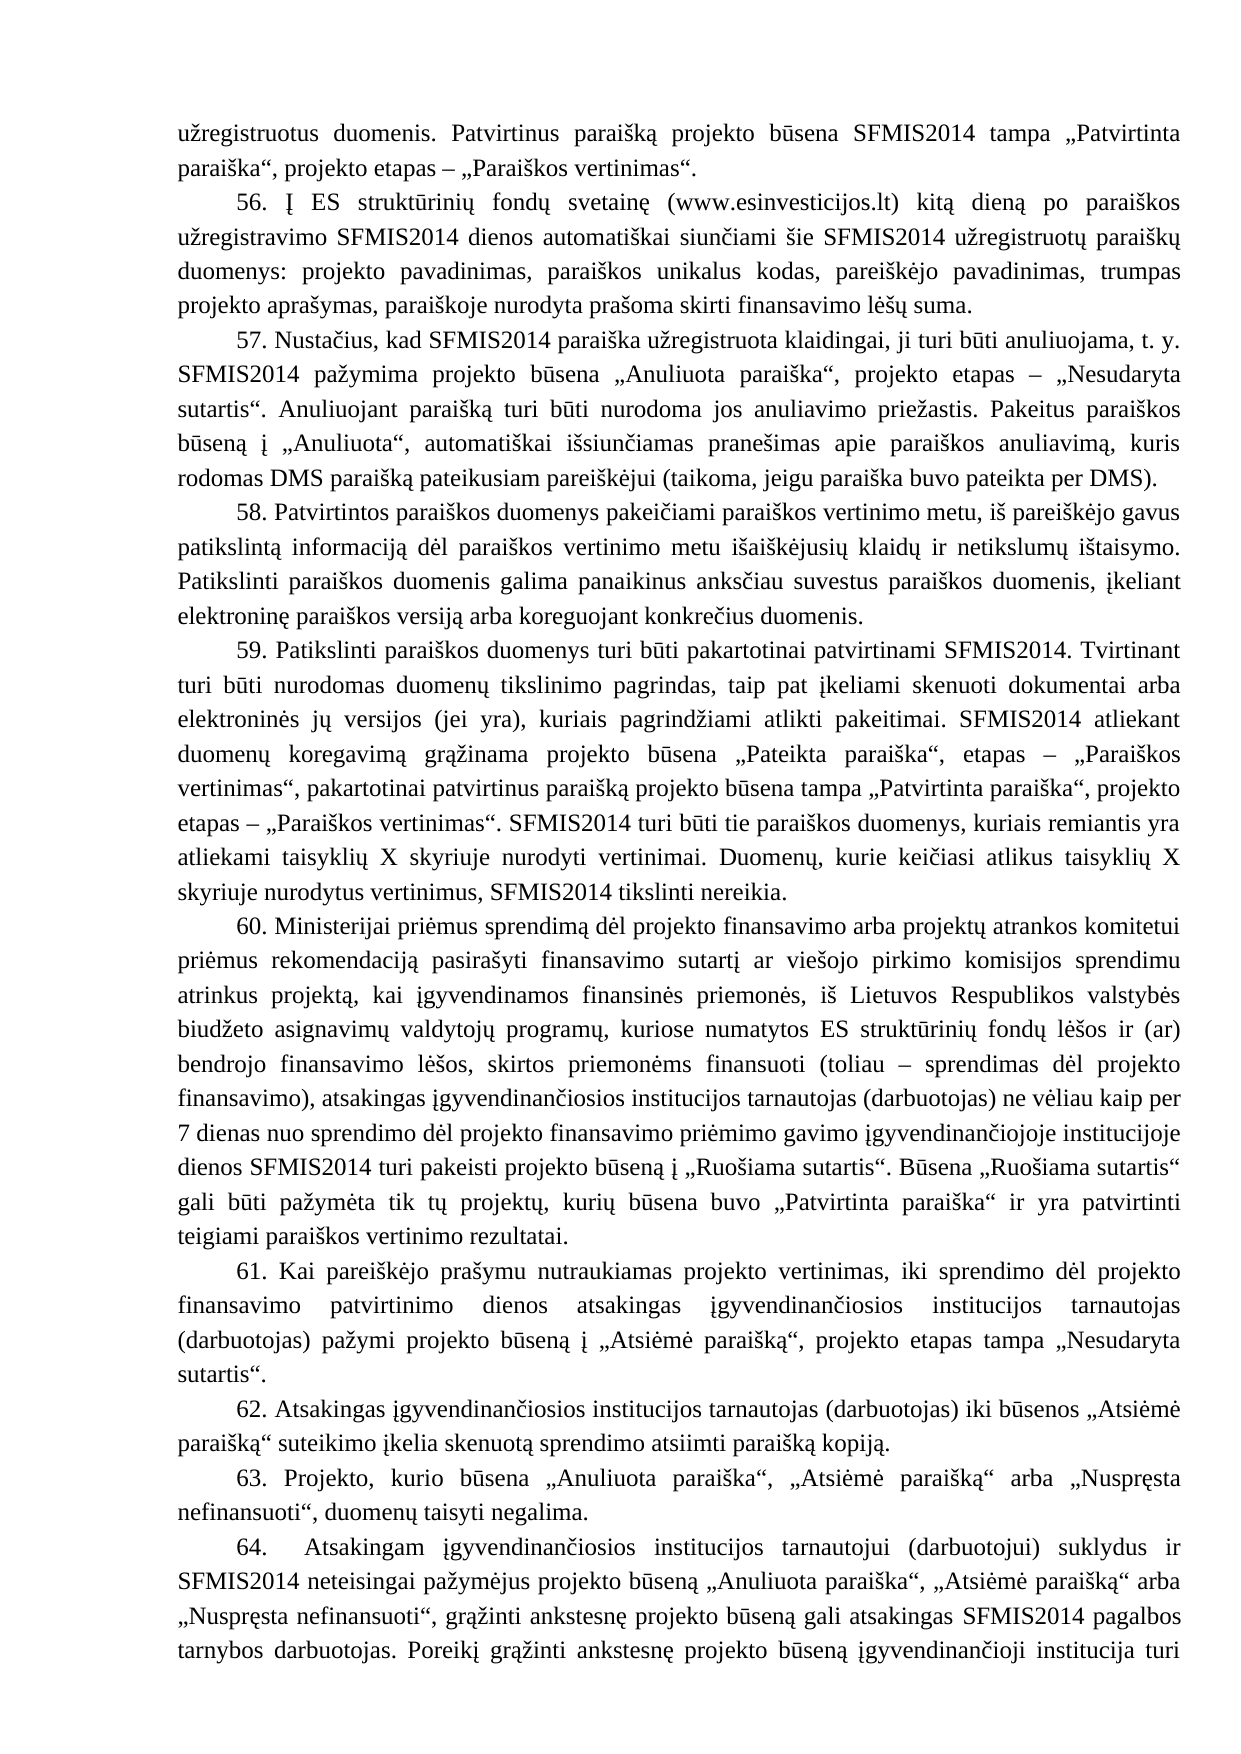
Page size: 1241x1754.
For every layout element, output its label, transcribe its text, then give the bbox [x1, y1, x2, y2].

text 61. Kai pareiškėjo prašymu nutraukiamas projekto vertinimas, iki sprendimo dėl projekto finansavimo patvirtinimo dienos atsakingas įgyvendinančiosios institucijos tarnautojas (darbuotojas) pažymi projekto būseną į „Atsiėmė paraišką“, projekto etapas tampa „Nesudaryta sutartis“. [177, 1256, 1181, 1388]
text 63. Projekto, kurio būsena „Anuliuota paraiška“, „Atsiėmė paraišką“ arba „Nuspręsta nefinansuoti“, duomenų taisyti negalima. [177, 1463, 1181, 1526]
text užregistruotus duomenis. Patvirtinus paraišką projekto būsena SFMIS2014 tampa „Patvirtinta paraiška“, projekto etapas – „Paraiškos vertinimas“. [177, 118, 1181, 181]
text 59. Patikslinti paraiškos duomenys turi būti pakartotinai patvirtinami SFMIS2014. Tvirtinant turi būti nurodomas duomenų tikslinimo pagrindas, taip pat įkeliami skenuoti dokumentai arba elektroninės jų versijos (jei yra), kuriais pagrindžiami atlikti pakeitimai. SFMIS2014 atliekant duomenų koregavimą grąžinama projekto būsena „Pateikta paraiška“, etapas – „Paraiškos vertinimas“, pakartotinai patvirtinus paraišką projekto būsena tampa „Patvirtinta paraiška“, projekto etapas – „Paraiškos vertinimas“. SFMIS2014 turi būti tie paraiškos duomenys, kuriais remiantis yra atliekami taisyklių X skyriuje nurodyti vertinimai. Duomenų, kurie keičiasi atlikus taisyklių X skyriuje nurodytus vertinimus, SFMIS2014 tikslinti nereikia. [177, 635, 1181, 905]
text 62. Atsakingas įgyvendinančiosios institucijos tarnautojas (darbuotojas) iki būsenos „Atsiėmė paraišką“ suteikimo įkelia skenuotą sprendimo atsiimti paraišką kopiją. [177, 1394, 1181, 1457]
text 57. Nustačius, kad SFMIS2014 paraiška užregistruota klaidingai, ji turi būti anuliuojama, t. y. SFMIS2014 pažymima projekto būsena „Anuliuota paraiška“, projekto etapas – „Nesudaryta sutartis“. Anuliuojant paraišką turi būti nurodoma jos anuliavimo priežastis. Pakeitus paraiškos būseną į „Anuliuota“, automatiškai išsiunčiamas pranešimas apie paraiškos anuliavimą, kuris rodomas DMS paraišką pateikusiam pareiškėjui (taikoma, jeigu paraiška buvo pateikta per DMS). [177, 325, 1181, 492]
text 64. Atsakingam įgyvendinančiosios institucijos tarnautojui (darbuotojui) suklydus ir SFMIS2014 neteisingai pažymėjus projekto būseną „Anuliuota paraiška“, „Atsiėmė paraišką“ arba „Nuspręsta nefinansuoti“, grąžinti ankstesnę projekto būseną gali atsakingas SFMIS2014 pagalbos tarnybos darbuotojas. Poreikį grąžinti ankstesnę projekto būseną įgyvendinančioji institucija turi [177, 1532, 1181, 1664]
text 58. Patvirtintos paraiškos duomenys pakeičiami paraiškos vertinimo metu, iš pareiškėjo gavus patikslintą informaciją dėl paraiškos vertinimo metu išaiškėjusių klaidų ir netikslumų ištaisymo. Patikslinti paraiškos duomenis galima panaikinus anksčiau suvestus paraiškos duomenis, įkeliant elektroninę paraiškos versiją arba koreguojant konkrečius duomenis. [177, 497, 1181, 629]
text 56. Į ES struktūrinių fondų svetainę (www.esinvesticijos.lt) kitą dieną po paraiškos užregistravimo SFMIS2014 dienos automatiškai siunčiami šie SFMIS2014 užregistruotų paraiškų duomenys: projekto pavadinimas, paraiškos unikalus kodas, pareiškėjo pavadinimas, trumpas projekto aprašymas, paraiškoje nurodyta prašoma skirti finansavimo lėšų suma. [177, 187, 1181, 319]
text 60. Ministerijai priėmus sprendimą dėl projekto finansavimo arba projektų atrankos komitetui priėmus rekomendaciją pasirašyti finansavimo sutartį ar viešojo pirkimo komisijos sprendimu atrinkus projektą, kai įgyvendinamos finansinės priemonės, iš Lietuvos Respublikos valstybės biudžeto asignavimų valdytojų programų, kuriose numatytos ES struktūrinių fondų lėšos ir (ar) bendrojo finansavimo lėšos, skirtos priemonėms finansuoti (toliau – sprendimas dėl projekto finansavimo), atsakingas įgyvendinančiosios institucijos tarnautojas (darbuotojas) ne vėliau kaip per 7 dienas nuo sprendimo dėl projekto finansavimo priėmimo gavimo įgyvendinančiojoje institucijoje dienos SFMIS2014 turi pakeisti projekto būseną į „Ruošiama sutartis“. Būsena „Ruošiama sutartis“ gali būti pažymėta tik tų projektų, kurių būsena buvo „Patvirtinta paraiška“ ir yra patvirtinti teigiami paraiškos vertinimo rezultatai. [177, 911, 1181, 1250]
